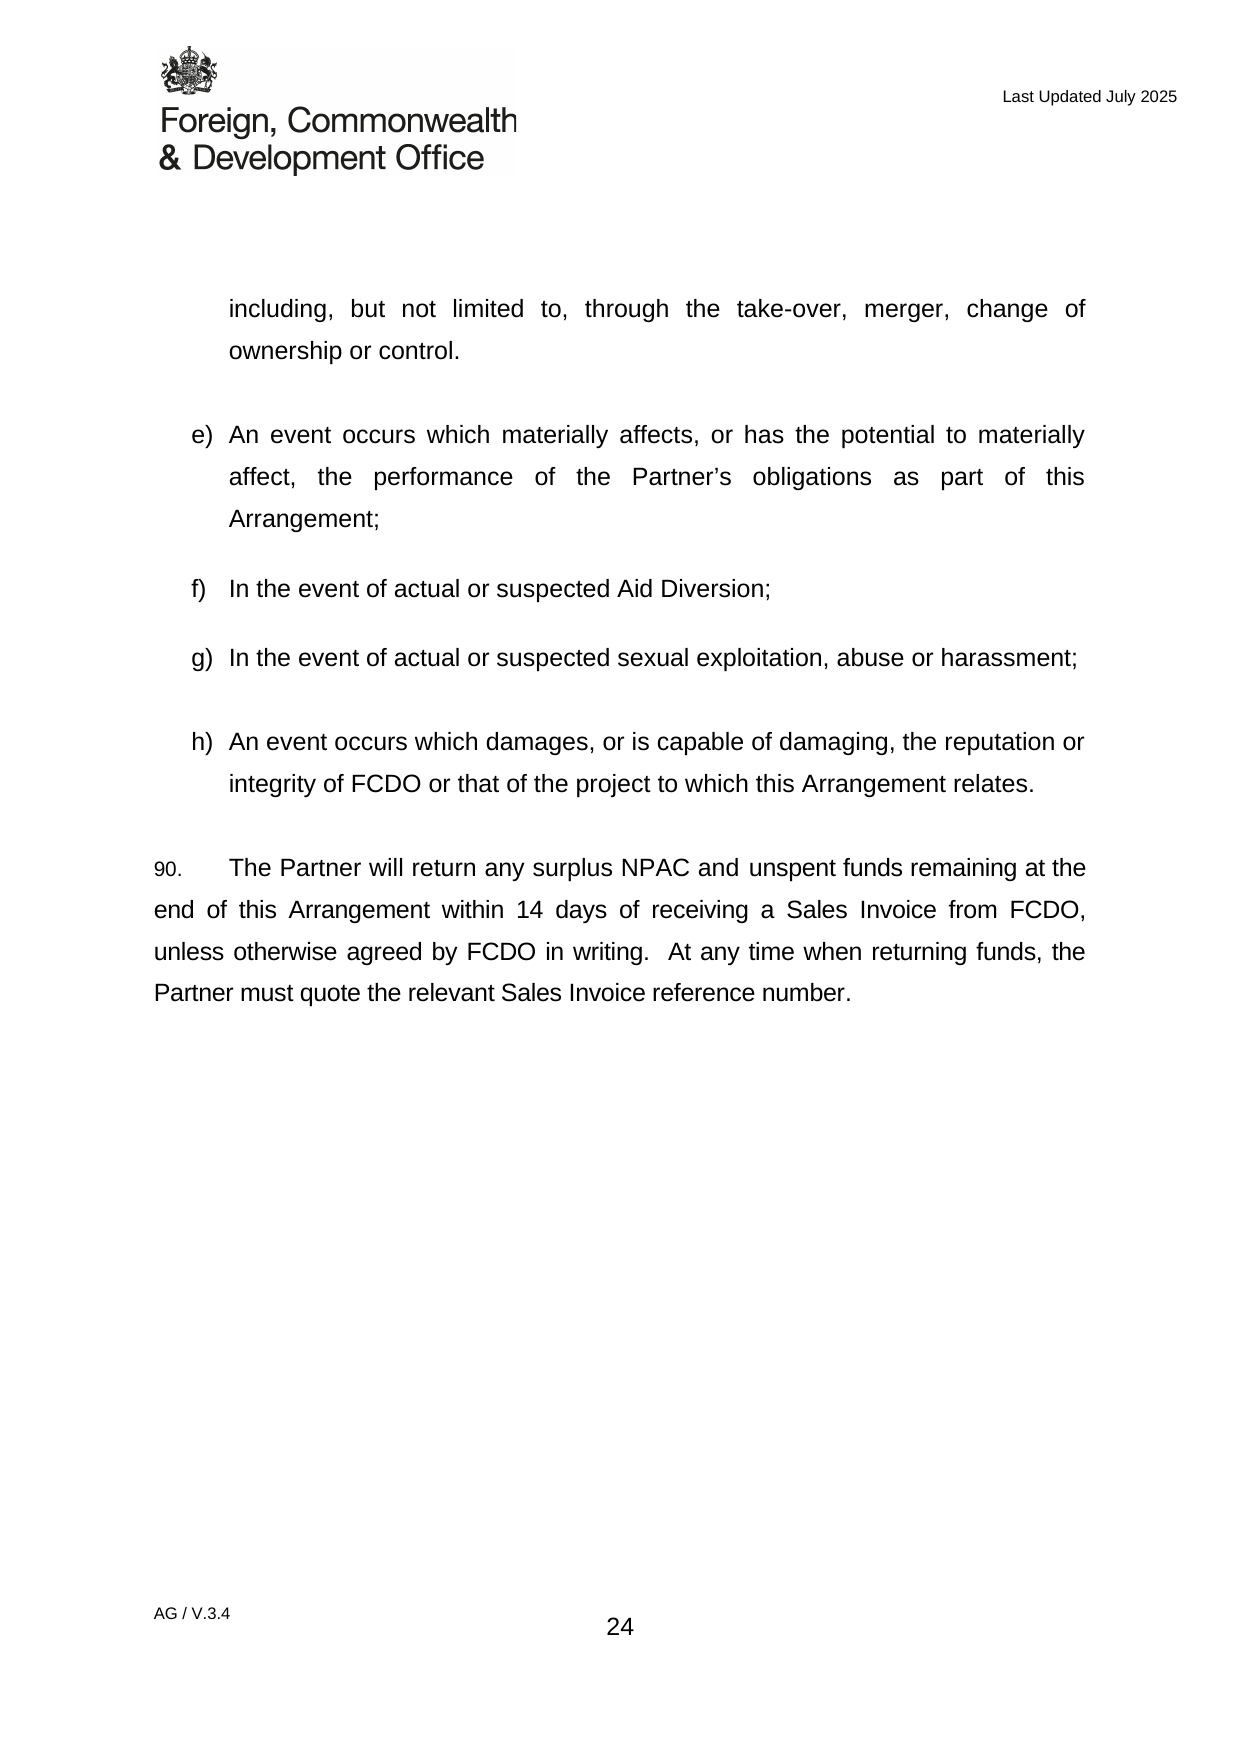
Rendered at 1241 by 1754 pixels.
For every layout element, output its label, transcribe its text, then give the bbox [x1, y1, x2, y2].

list In the event of actual or suspected sexual exploitation, abuse or harassment; [191, 644, 1087, 672]
picture [157, 46, 517, 176]
list An event occurs which materially affects, or has the potential to materially affect, the performance of the Partner’s obligations as part of this Arrangement; [191, 421, 1087, 533]
list In the event of actual or suspected Aid Diversion; [191, 574, 1087, 602]
list An event occurs which damages, or is capable of damaging, the reputation or integrity of FCDO or that of the project to which this Arrangement relates. [191, 728, 1087, 798]
list The Partner will return any surplus NPAC and unspent funds remaining at the end of this Arrangement within 14 days of receiving a Sales Invoice from FCDO, unless otherwise agreed by FCDO in writing. At any time when returning funds, the Partner must quote the relevant Sales Invoice reference number. [153, 854, 1087, 1007]
list including, but not limited to, through the take-over, merger, change of ownership or control. [191, 295, 1087, 365]
